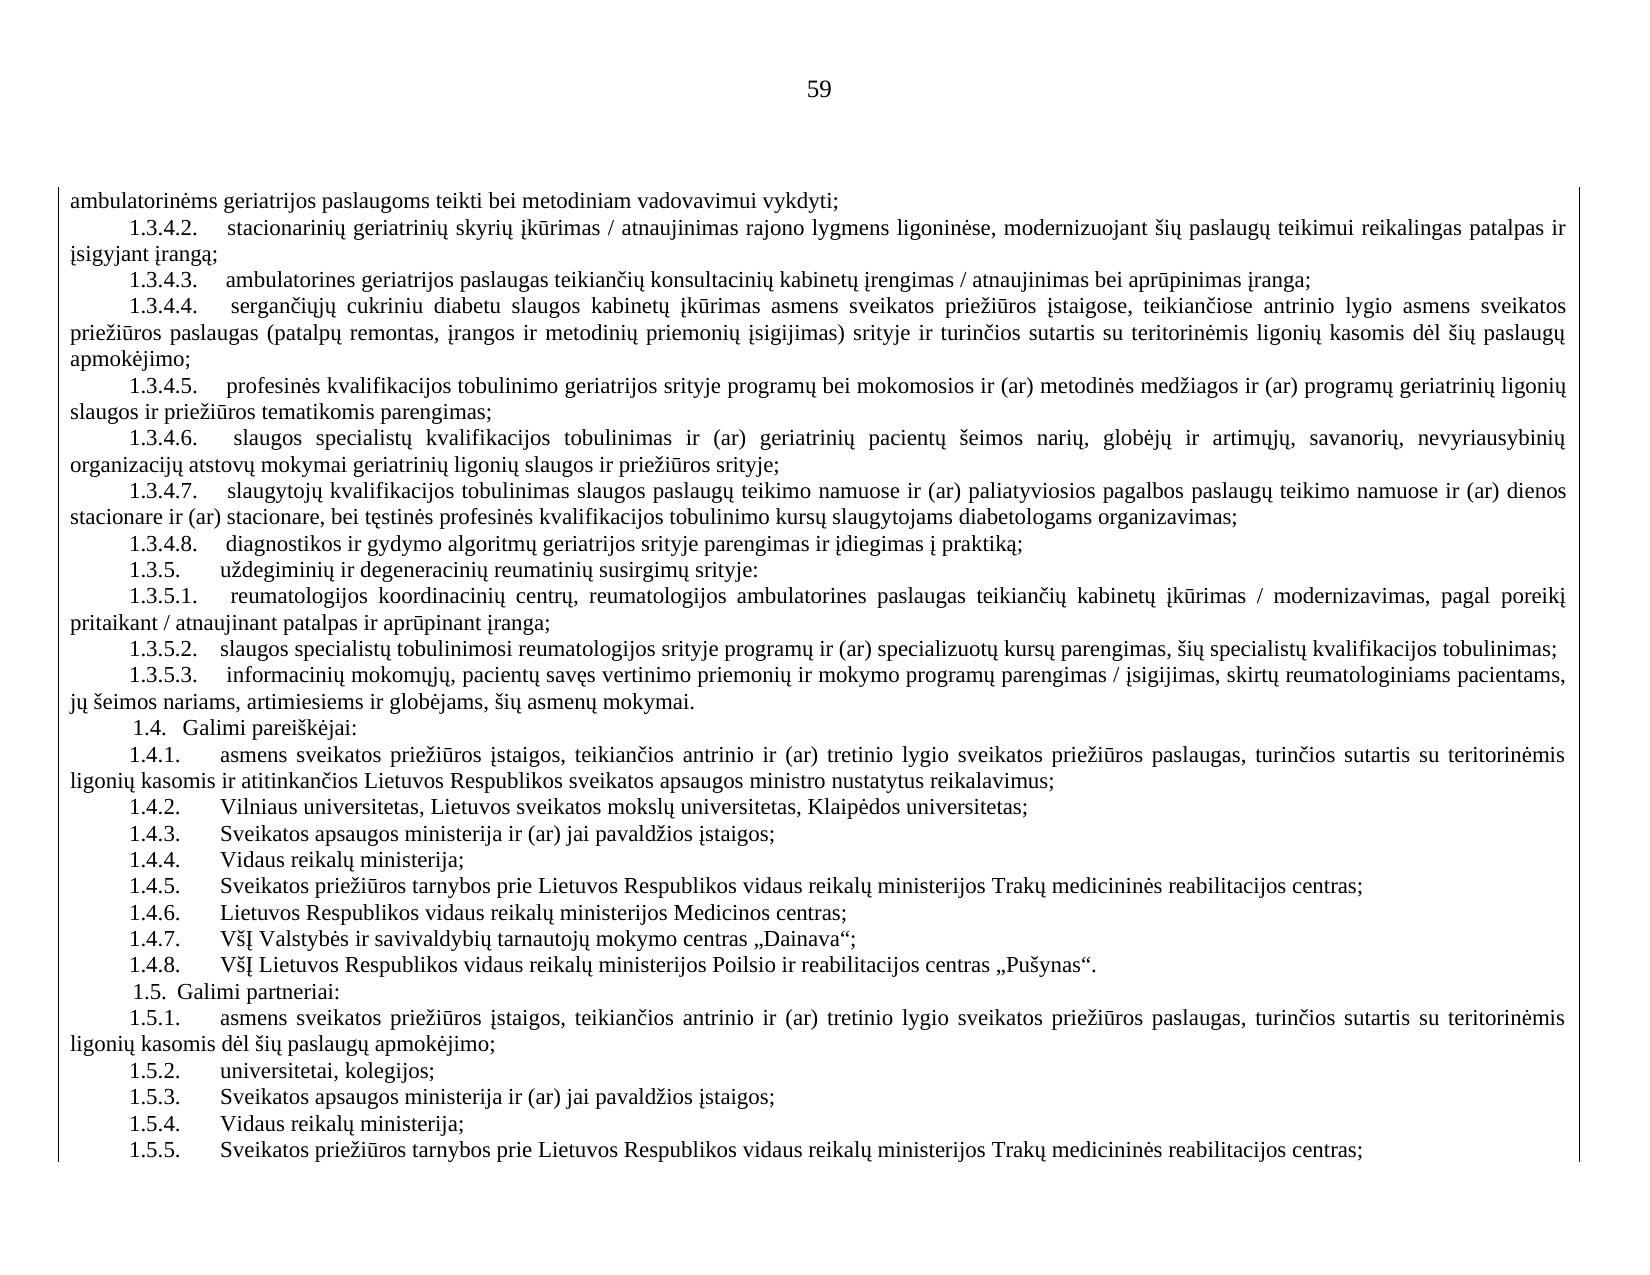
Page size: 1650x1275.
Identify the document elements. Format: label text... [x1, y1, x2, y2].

table_cell 1.4. Galimi pareiškėjai: 1.4.1. asmens sveikatos priežiūros įstaigos, teikiančios antrinio ir (ar) tretinio lygio sveikatos priežiūros paslaugas, turinčios sutartis su teritorinėmis ligonių kasomis ir atitinkančios Lietuvos Respublikos sveikatos apsaugos ministro nustatytus reikalavimus; 1.4.2. Vilniaus universitetas, Lietuvos sveikatos mokslų universitetas, Klaipėdos universitetas; 1.4.3. Sveikatos apsaugos ministerija ir (ar) jai pavaldžios įstaigos; 1.4.4. Vidaus reikalų ministerija; 1.4.5. Sveikatos priežiūros tarnybos prie Lietuvos Respublikos vidaus reikalų ministerijos Trakų medicininės reabilitacijos centras; 1.4.6. Lietuvos Respublikos vidaus reikalų ministerijos Medicinos centras; 1.4.7. VšĮ Valstybės ir savivaldybių tarnautojų mokymo centras „Dainava“; 1.4.8. VšĮ Lietuvos Respublikos vidaus reikalų ministerijos Poilsio ir reabilitacijos centras „Pušynas“. [59, 714, 1579, 978]
table_cell 1.5. Galimi partneriai: 1.5.1. asmens sveikatos priežiūros įstaigos, teikiančios antrinio ir (ar) tretinio lygio sveikatos priežiūros paslaugas, turinčios sutartis su teritorinėmis ligonių kasomis dėl šių paslaugų apmokėjimo; 1.5.2. universitetai, kolegijos; 1.5.3. Sveikatos apsaugos ministerija ir (ar) jai pavaldžios įstaigos; 1.5.4. Vidaus reikalų ministerija; 1.5.5. Sveikatos priežiūros tarnybos prie Lietuvos Respublikos vidaus reikalų ministerijos Trakų medicininės reabilitacijos centras; [59, 978, 1579, 1162]
table_cell ambulatorinėms geriatrijos paslaugoms teikti bei metodiniam vadovavimui vykdyti; 1.3.4.2. stacionarinių geriatrinių skyrių įkūrimas / atnaujinimas rajono lygmens ligoninėse, modernizuojant šių paslaugų teikimui reikalingas patalpas ir įsigyjant įrangą; 1.3.4.3. ambulatorines geriatrijos paslaugas teikiančių konsultacinių kabinetų įrengimas / atnaujinimas bei aprūpinimas įranga; 1.3.4.4. sergančiųjų cukriniu diabetu slaugos kabinetų įkūrimas asmens sveikatos priežiūros įstaigose, teikiančiose antrinio lygio asmens sveikatos priežiūros paslaugas (patalpų remontas, įrangos ir metodinių priemonių įsigijimas) srityje ir turinčios sutartis su teritorinėmis ligonių kasomis dėl šių paslaugų apmokėjimo; 1.3.4.5. profesinės kvalifikacijos tobulinimo geriatrijos srityje programų bei mokomosios ir (ar) metodinės medžiagos ir (ar) programų geriatrinių ligonių slaugos ir priežiūros tematikomis parengimas; 1.3.4.6. slaugos specialistų kvalifikacijos tobulinimas ir (ar) geriatrinių pacientų šeimos narių, globėjų ir artimųjų, savanorių, nevyriausybinių organizacijų atstovų mokymai geriatrinių ligonių slaugos ir priežiūros srityje; 1.3.4.7. slaugytojų kvalifikacijos tobulinimas slaugos paslaugų teikimo namuose ir (ar) paliatyviosios pagalbos paslaugų teikimo namuose ir (ar) dienos stacionare ir (ar) stacionare, bei tęstinės profesinės kvalifikacijos tobulinimo kursų slaugytojams diabetologams organizavimas; 1.3.4.8. diagnostikos ir gydymo algoritmų geriatrijos srityje parengimas ir įdiegimas į praktiką; 1.3.5. uždegiminių ir degeneracinių reumatinių susirgimų srityje: 1.3.5.1. reumatologijos koordinacinių centrų, reumatologijos ambulatorines paslaugas teikiančių kabinetų įkūrimas / modernizavimas, pagal poreikį pritaikant / atnaujinant patalpas ir aprūpinant įranga; 1.3.5.2. slaugos specialistų tobulinimosi reumatologijos srityje programų ir (ar) specializuotų kursų parengimas, šių specialistų kvalifikacijos tobulinimas; 1.3.5.3. informacinių mokomųjų, pacientų savęs vertinimo priemonių ir mokymo programų parengimas / įsigijimas, skirtų reumatologiniams pacientams, jų šeimos nariams, artimiesiems ir globėjams, šių asmenų mokymai. [59, 187, 1579, 714]
